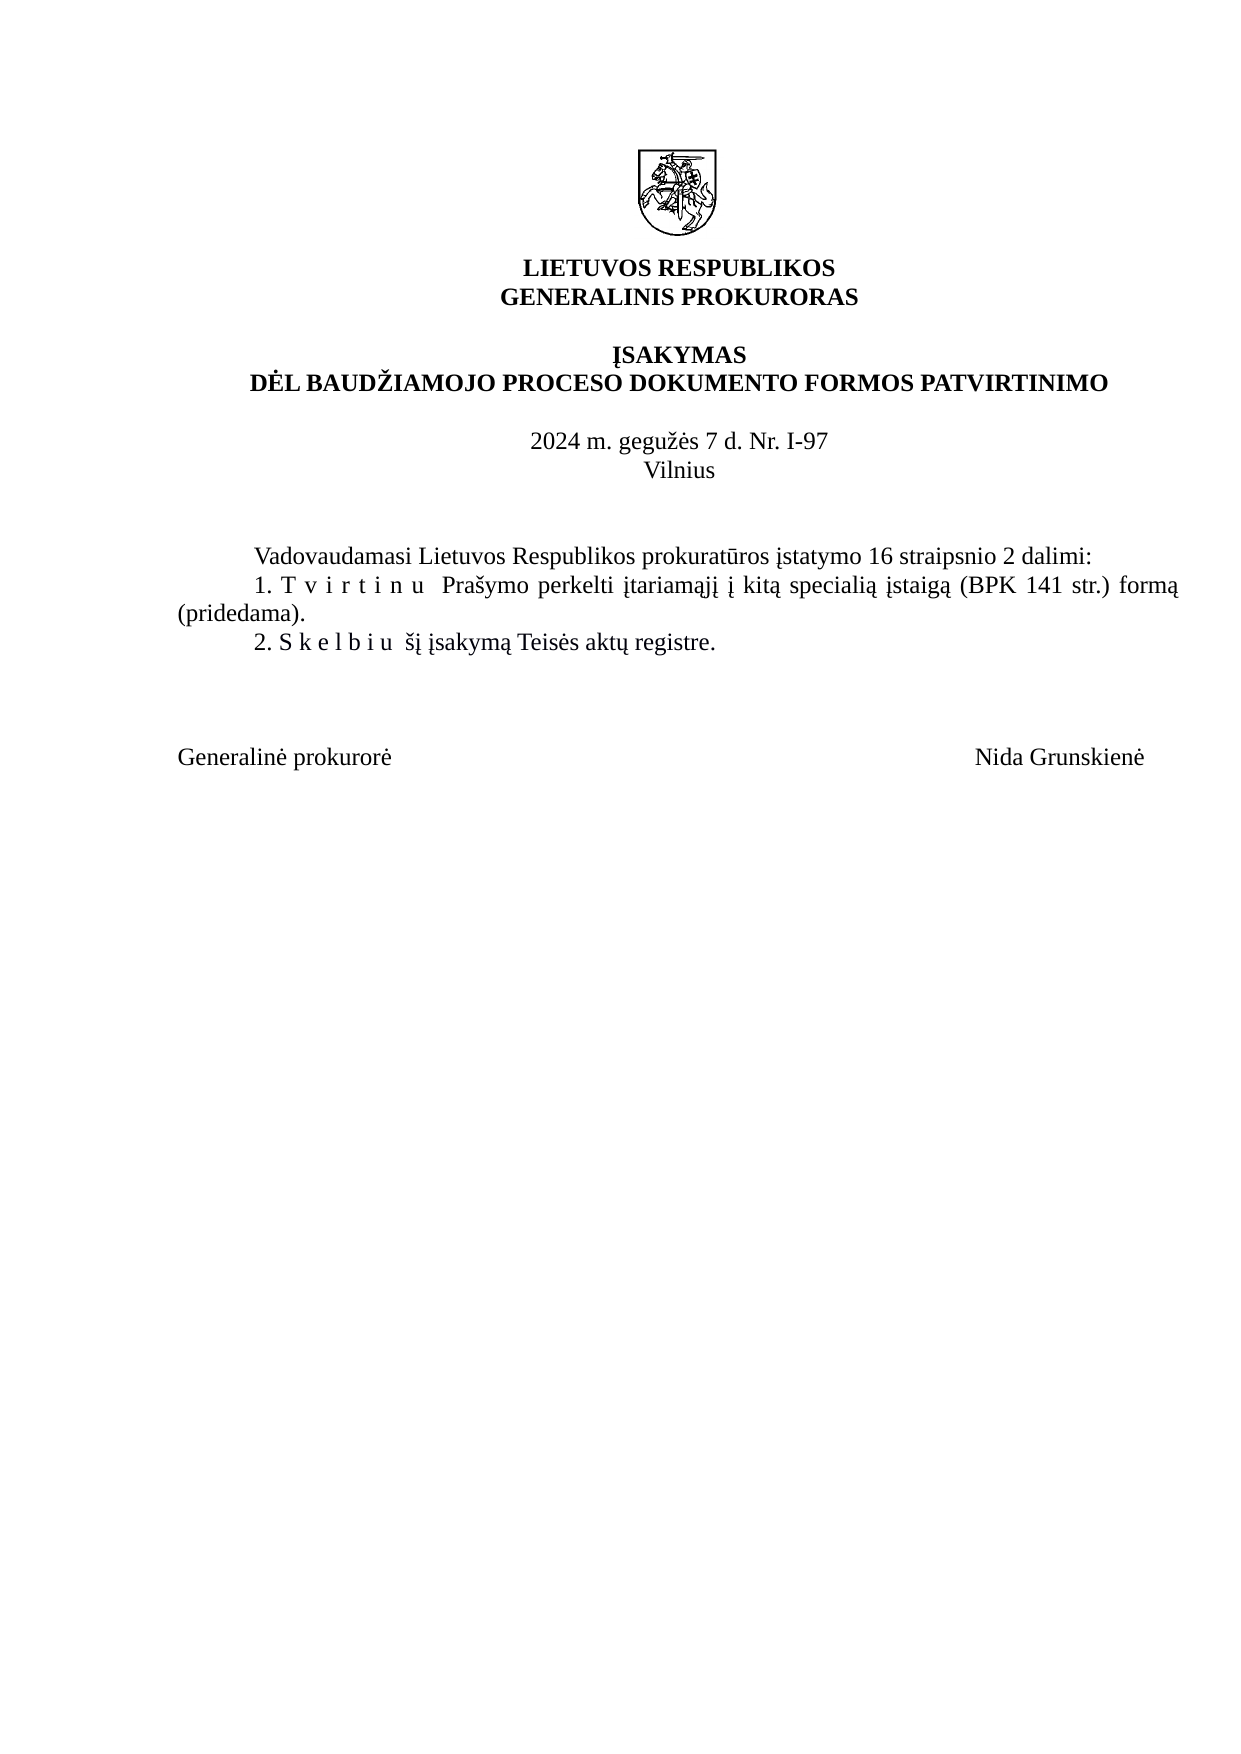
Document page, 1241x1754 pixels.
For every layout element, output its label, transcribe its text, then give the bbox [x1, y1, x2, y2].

text DĖL baudžiamojo proceso dokumento Formos patvirtinimo [177, 368, 1181, 397]
text 2024 m. gegužės 7 d. Nr. I-97 [177, 426, 1181, 455]
text Vadovaudamasi Lietuvos Respublikos prokuratūros įstatymo 16 straipsnio 2 dalimi: [177, 541, 1181, 570]
text ĮSAKYMAS [177, 340, 1181, 368]
text Generalinė prokurorė Nida Grunskienė [177, 742, 1181, 771]
text Vilnius [177, 455, 1181, 483]
text LIETUVOS RESPUBLIKOS [177, 253, 1181, 282]
text 2. S k e l b i u šį įsakymą Teisės aktų registre. [177, 627, 1181, 656]
text GENERALINIS PROKURORAS [177, 282, 1181, 311]
text 1. T v i r t i n u Prašymo perkelti įtariamąjį į kitą specialią įstaigą (BPK 141 str.) formą (pridedama). [177, 570, 1181, 627]
